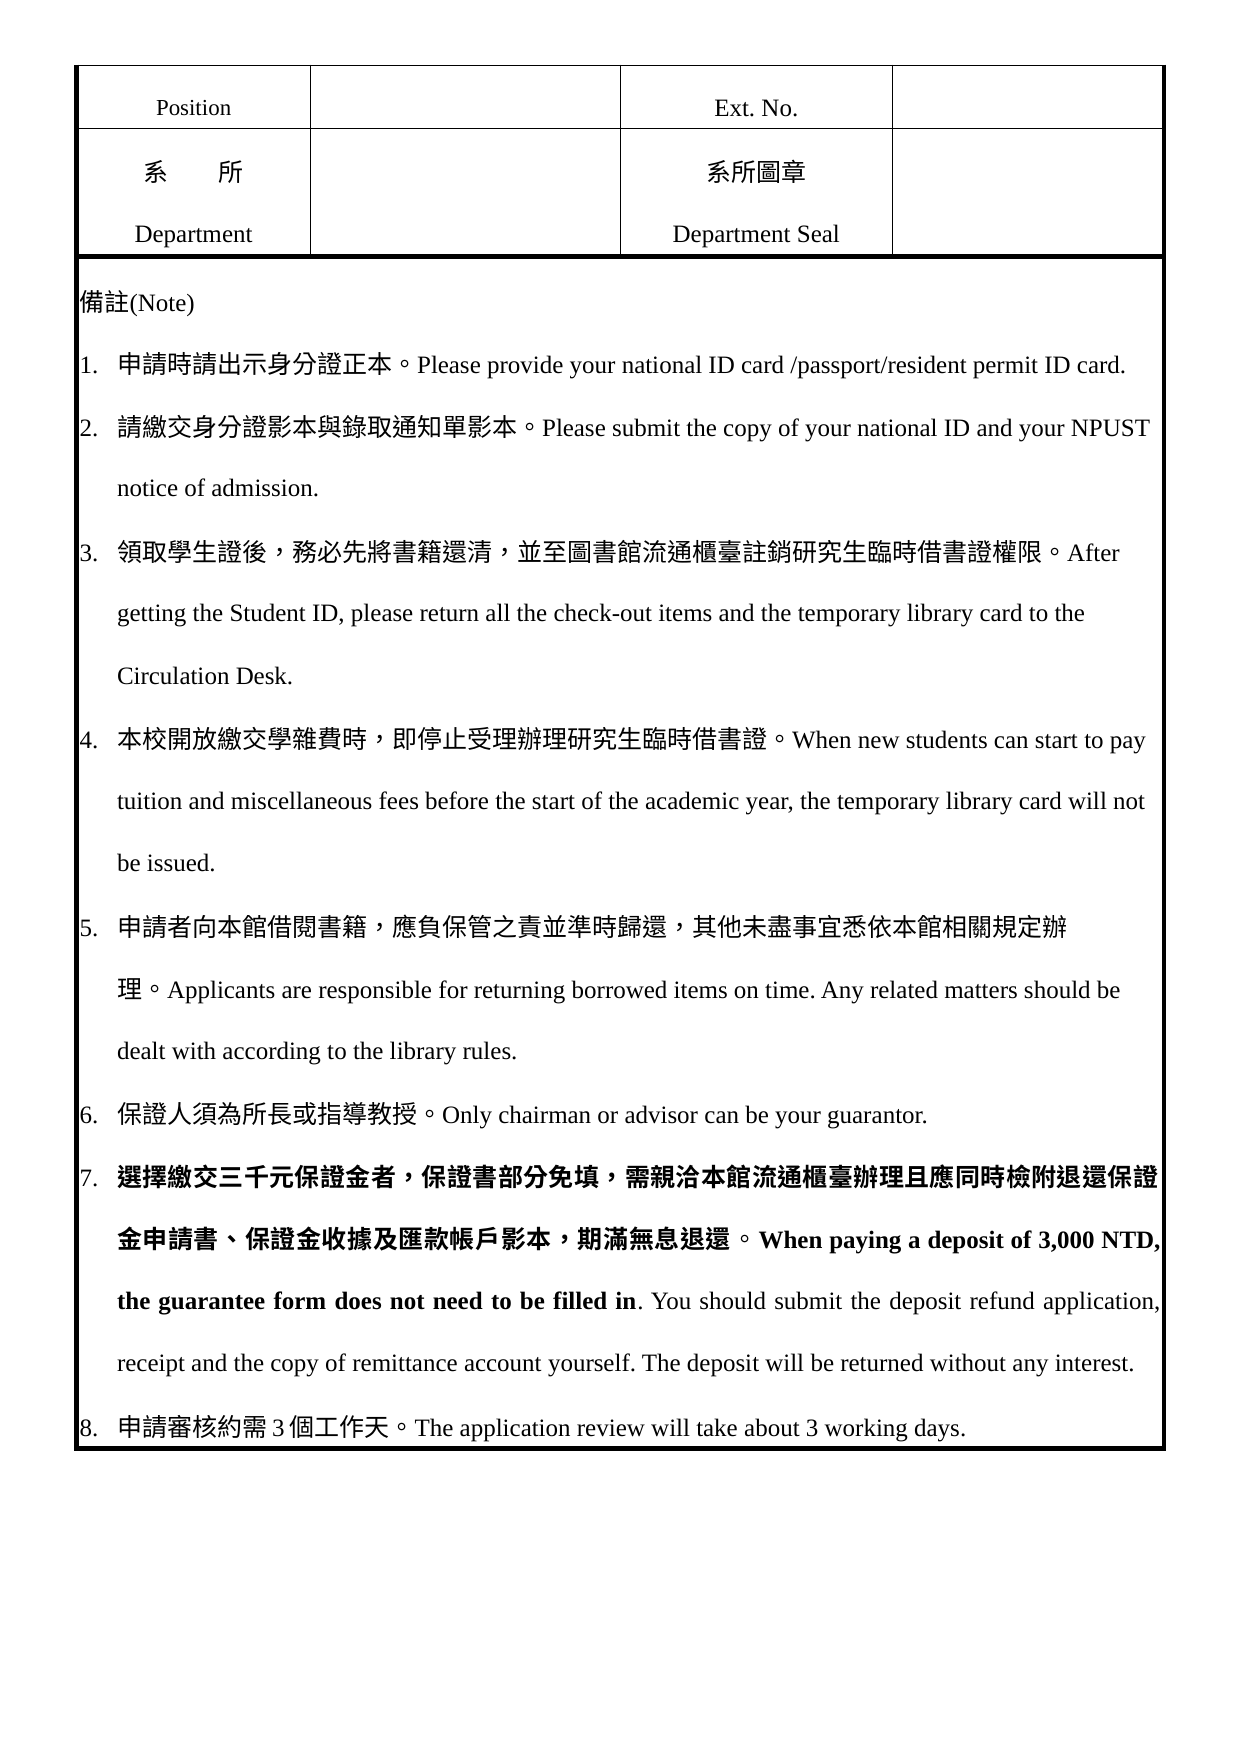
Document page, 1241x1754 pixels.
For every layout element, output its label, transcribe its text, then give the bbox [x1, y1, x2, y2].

table_cell Ext. No. [621, 66, 892, 128]
table_cell Position [79, 66, 310, 128]
table_cell [893, 66, 1162, 128]
table_cell [311, 66, 620, 128]
table_cell [893, 129, 1162, 254]
table_cell [311, 129, 620, 254]
table_cell 系 所 Department [79, 129, 310, 254]
table_cell 備註(Note) 申請時請出示身分證正本。Please provide your national ID card /passport/resident permit ID card. 請繳交身分證影本與錄取通知單影本。Please submit the copy of your national ID and your NPUST notice of admission. 領取學生證後，務必先將書籍還清，並至圖書館流通櫃臺註銷研究生臨時借書證權限。After getting the Student ID, please return all the check-out items and the temporary library card to the Circulation Desk. 本校開放繳交學雜費時，即停止受理辦理研究生臨時借書證。When new students can start to pay tuition and miscellaneous fees before the start of the academic year, the temporary library card will not be issued. 申請者向本館借閱書籍，應負保管之責並準時歸還，其他未盡事宜悉依本館相關規定辦理。Applicants are responsible for returning borrowed items on time. Any related matters should be dealt with according to the library rules. 保證人須為所長或指導教授。Only chairman or advisor can be your guarantor. 選擇繳交三千元保證金者，保證書部分免填，需親洽本館流通櫃臺辦理且應同時檢附退還保證金申請書、保證金收據及匯款帳戶影本，期滿無息退還。When paying a deposit of 3,000 NTD, the guarantee form does not need to be filled in. You should submit the deposit refund application, receipt and the copy of remittance account yourself. The deposit will be returned without any interest. 申請審核約需3個工作天。The application review will take about 3 working days. [79, 259, 1162, 1446]
table_cell 系所圖章 Department Seal [621, 129, 892, 254]
